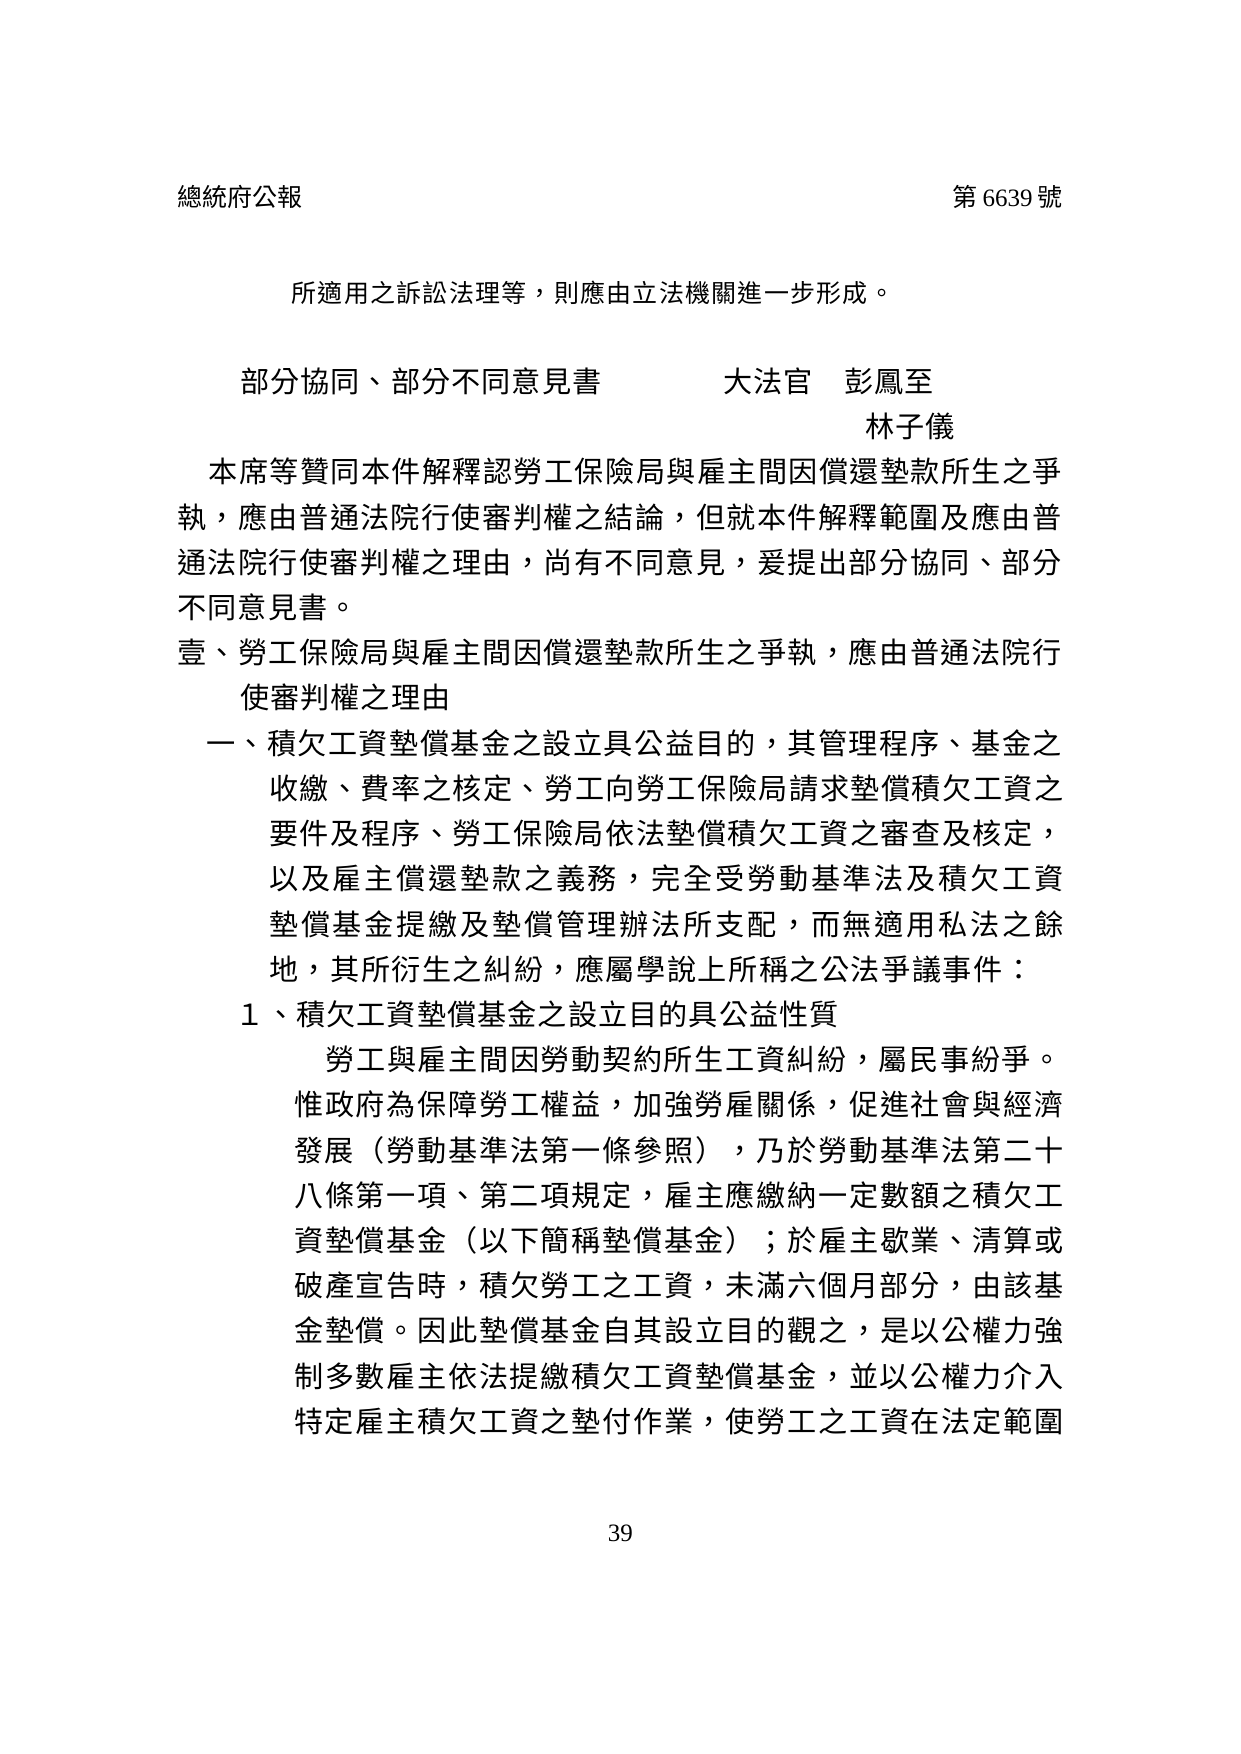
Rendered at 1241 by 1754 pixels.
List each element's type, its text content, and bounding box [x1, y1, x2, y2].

text 林子儀 [177, 401, 1063, 447]
text １、積欠工資墊償基金之設立目的具公益性質 [236, 989, 1063, 1034]
text 勞工與雇主間因勞動契約所生工資糾紛，屬民事紛爭。惟政府為保障勞工權益，加強勞雇關係，促進社會與經濟發展（勞動基準法第一條參照），乃於勞動基準法第二十八條第一項、第二項規定，雇主應繳納一定數額之積欠工資墊償基金（以下簡稱墊償基金）；於雇主歇業、清算或破產宣告時，積欠勞工之工資，未滿六個月部分，由該基金墊償。因此墊償基金自其設立目的觀之，是以公權力強制多數雇主依法提繳積欠工資墊償基金，並以公權力介入特定雇主積欠工資之墊付作業，使勞工之工資在法定範圍內能依政府之行政行為而即時獲得支付，以確保勞工權益，促進社會與經濟發展，故其設立目的具有公益性。 [294, 1034, 1063, 1441]
text 一、積欠工資墊償基金之設立具公益目的，其管理程序、基金之收繳、費率之核定、勞工向勞工保險局請求墊償積欠工資之要件及程序、勞工保險局依法墊償積欠工資之審查及核定，以及雇主償還墊款之義務，完全受勞動基準法及積欠工資墊償基金提繳及墊償管理辦法所支配，而無適用私法之餘地，其所衍生之糾紛，應屬學說上所稱之公法爭議事件： [206, 718, 1063, 989]
text 壹、勞工保險局與雇主間因償還墊款所生之爭執，應由普通法院行使審判權之理由 [177, 627, 1063, 718]
text 所適用之訴訟法理等，則應由立法機關進一步形成。 [206, 266, 1063, 311]
text 本席等贊同本件解釋認勞工保險局與雇主間因償還墊款所生之爭執，應由普通法院行使審判權之結論，但就本件解釋範圍及應由普通法院行使審判權之理由，尚有不同意見，爰提出部分協同、部分不同意見書。 [177, 447, 1063, 627]
text 部分協同、部分不同意見書 大法官 彭鳳至 [177, 356, 1063, 401]
